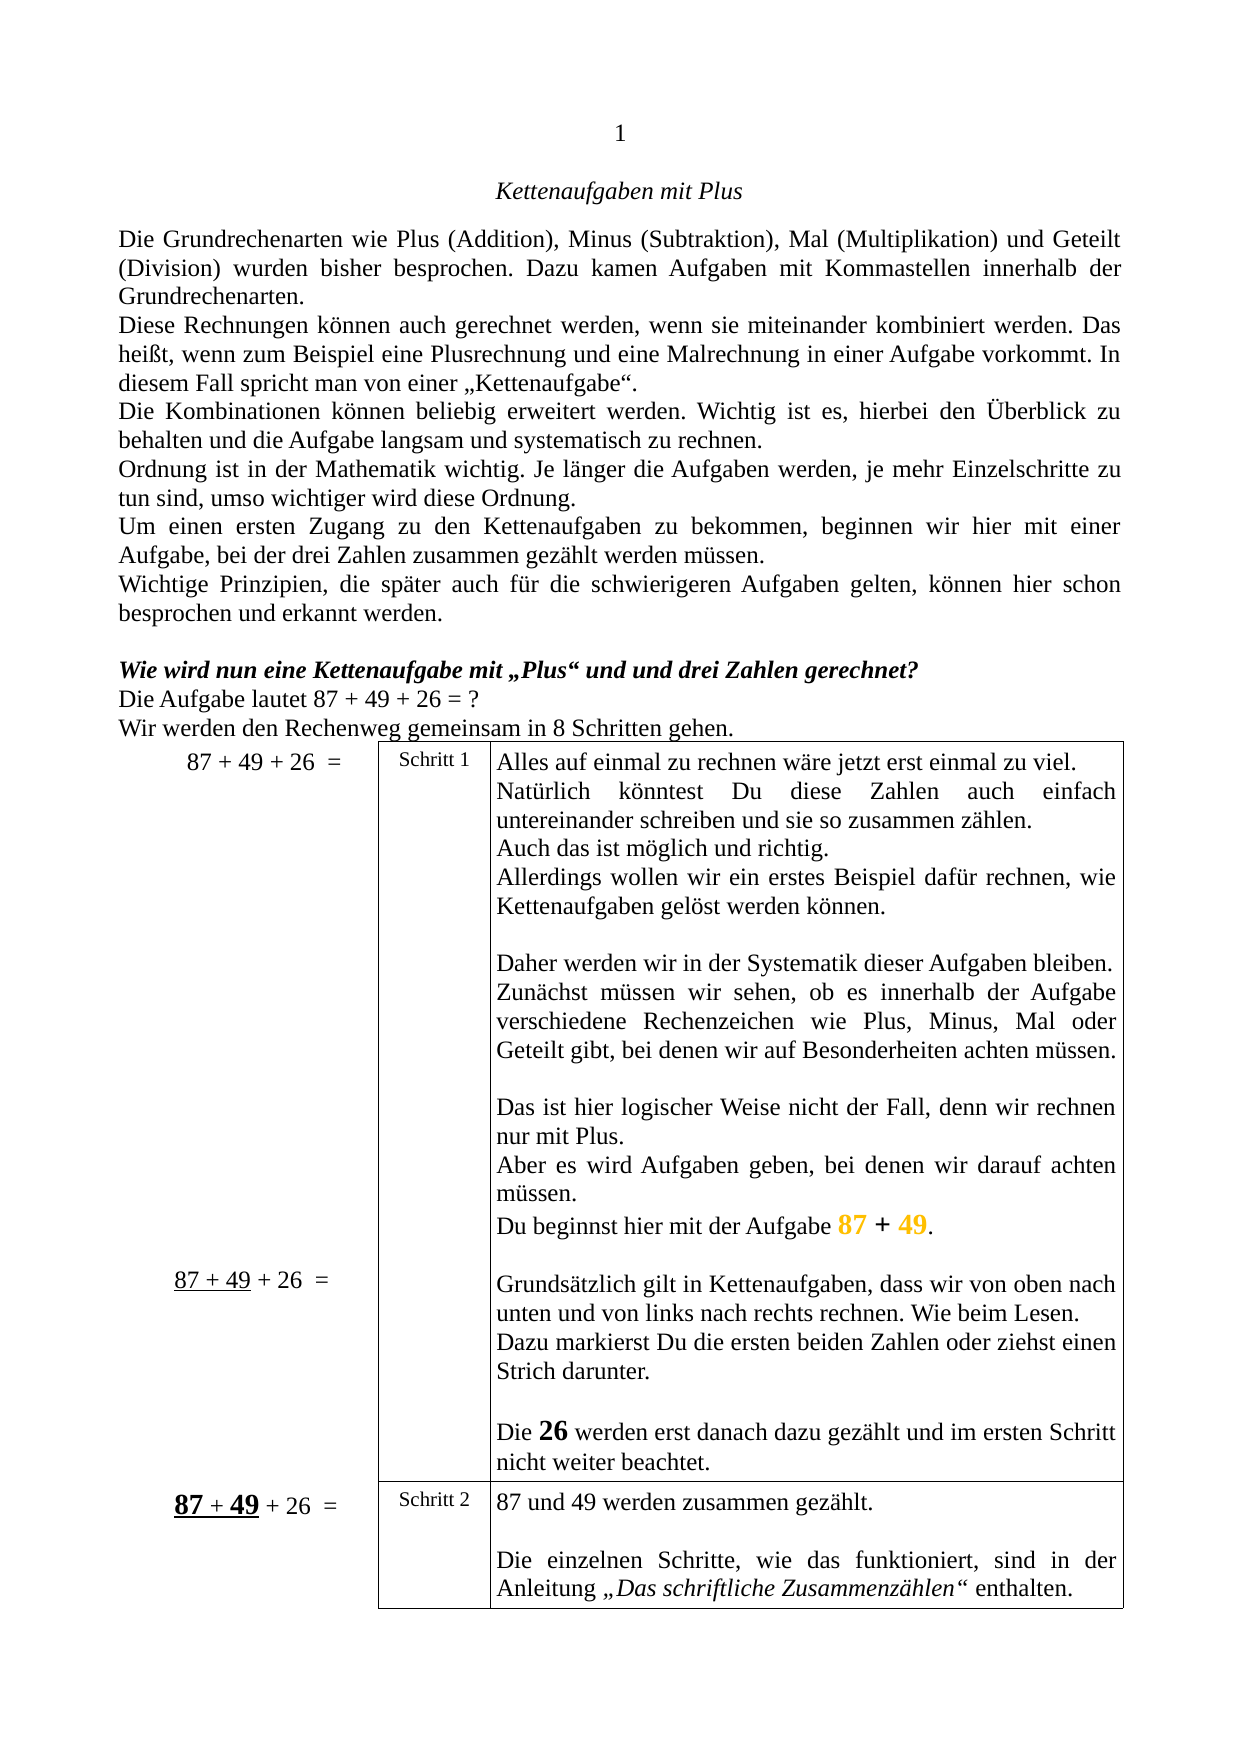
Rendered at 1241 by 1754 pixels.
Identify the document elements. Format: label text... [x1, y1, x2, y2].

table_header Alles auf einmal zu rechnen wäre jetzt erst einmal zu viel. Natürlich könntest Du diese Zahlen auch einfach untereinander schreiben und sie so zusammen zählen. Auch das ist möglich und richtig. Allerdings wollen wir ein erstes Beispiel dafür rechnen, wie Kettenaufgaben gelöst werden können. Daher werden wir in der Systematik dieser Aufgaben bleiben. Zunächst müssen wir sehen, ob es innerhalb der Aufgabe verschiedene Rechenzeichen wie Plus, Minus, Mal oder Geteilt gibt, bei denen wir auf Besonderheiten achten müssen. Das ist hier logischer Weise nicht der Fall, denn wir rechnen nur mit Plus. Aber es wird Aufgaben geben, bei denen wir darauf achten müssen. Du beginnst hier mit der Aufgabe 87 + 49. Grundsätzlich gilt in Kettenaufgaben, dass wir von oben nach unten und von links nach rechts rechnen. Wie beim Lesen. Dazu markierst Du die ersten beiden Zahlen oder ziehst einen Strich darunter. Die 26 werden erst danach dazu gezählt und im ersten Schritt nicht weiter beachtet. [491, 742, 1123, 1481]
table_cell 87 und 49 werden zusammen gezählt. Die einzelnen Schritte, wie das funktioniert, sind in der Anleitung „Das schriftliche Zusammenzählen“ enthalten. [491, 1482, 1123, 1608]
text Die Aufgabe lautet 87 + 49 + 26 = ? [118, 684, 1122, 713]
text Ordnung ist in der Mathematik wichtig. Je länger die Aufgaben werden, je mehr Einzelschritte zu tun sind, umso wichtiger wird diese Ordnung. [118, 454, 1122, 511]
text Wichtige Prinzipien, die später auch für die schwierigeren Aufgaben gelten, können hier schon besprochen und erkannt werden. [118, 569, 1122, 626]
text Die Grundrechenarten wie Plus (Addition), Minus (Subtraktion), Mal (Multiplikation) und Geteilt (Division) wurden bisher besprochen. Dazu kamen Aufgaben mit Kommastellen innerhalb der Grundrechenarten. [118, 224, 1122, 310]
text Um einen ersten Zugang zu den Kettenaufgaben zu bekommen, beginnen wir hier mit einer Aufgabe, bei der drei Zahlen zusammen gezählt werden müssen. [118, 511, 1122, 569]
text Die Kombinationen können beliebig erweitert werden. Wichtig ist es, hierbei den Überblick zu behalten und die Aufgabe langsam und systematisch zu rechnen. [118, 396, 1122, 454]
table_header 87 + 49 + 26 = 87 + 49 + 26 = [119, 741, 378, 1481]
table_header Schritt 1 [379, 742, 490, 1481]
text Kettenaufgaben mit Plus [118, 176, 1122, 205]
text Diese Rechnungen können auch gerechnet werden, wenn sie miteinander kombiniert werden. Das heißt, wenn zum Beispiel eine Plusrechnung und eine Malrechnung in einer Aufgabe vorkommt. In diesem Fall spricht man von einer „Kettenaufgabe“. [118, 310, 1122, 396]
text Wir werden den Rechenweg gemeinsam in 8 Schritten gehen. [118, 713, 1122, 741]
text Wie wird nun eine Kettenaufgabe mit „Plus“ und und drei Zahlen gerechnet? [118, 655, 1122, 684]
table_cell 87 + 49 + 26 = [119, 1481, 378, 1608]
table_cell Schritt 2 [379, 1482, 490, 1608]
